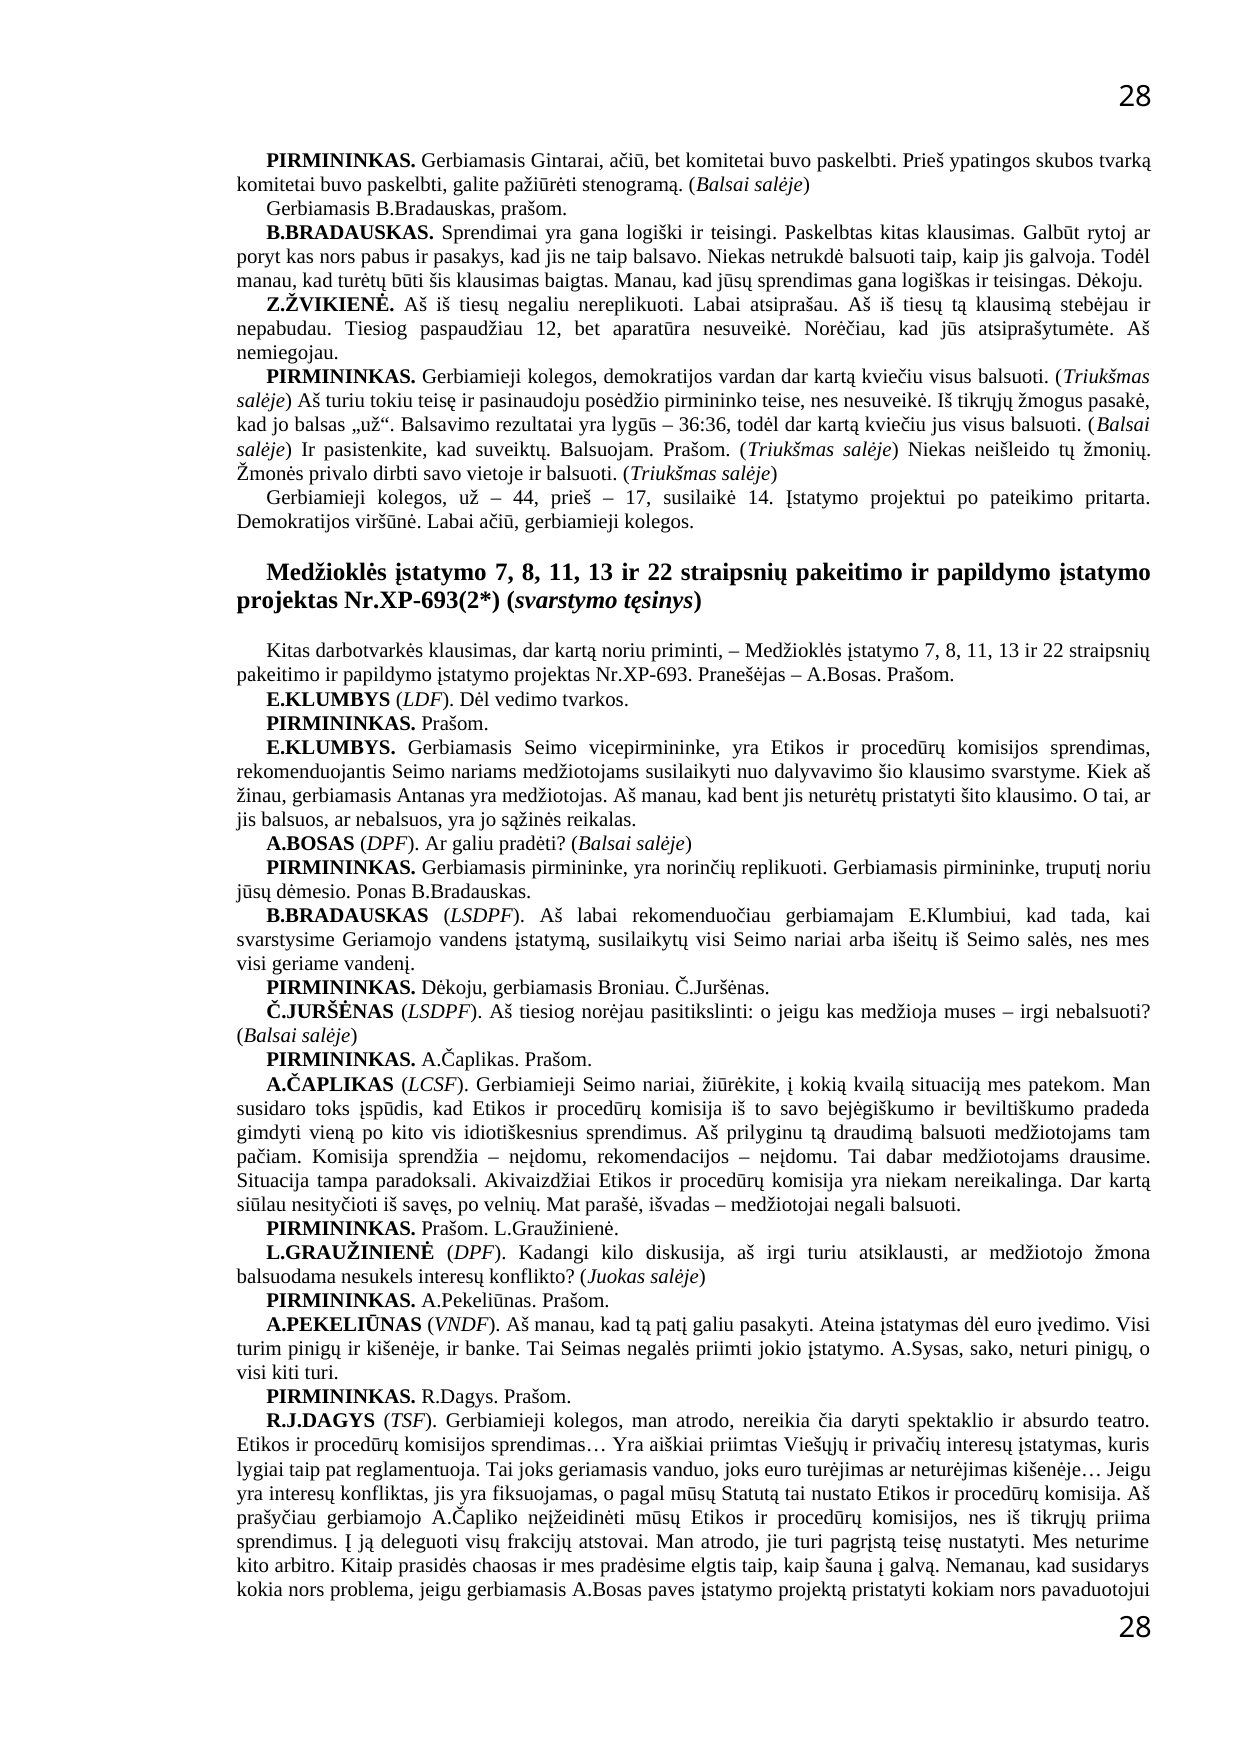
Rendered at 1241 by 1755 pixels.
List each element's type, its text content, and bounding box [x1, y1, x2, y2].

text Gerbiamasis B.Bradauskas, prašom. [236, 196, 1152, 220]
text PIRMININKAS. A.Čaplikas. Prašom. [236, 1047, 1152, 1071]
text PIRMININKAS. Gerbiamasis Gintarai, ačiū, bet komitetai buvo paskelbti. Prieš ypatingos skubos tvarką komitetai buvo paskelbti, galite pažiūrėti stenogramą. (Balsai salėje) [236, 148, 1152, 196]
text PIRMININKAS. R.Dagys. Prašom. [236, 1384, 1152, 1408]
text R.J.DAGYS (TSF). Gerbiamieji kolegos, man atrodo, nereikia čia daryti spektaklio ir absurdo teatro. Etikos ir procedūrų komisijos sprendimas… Yra aiškiai priimtas Viešųjų ir privačių interesų įstatymas, kuris lygiai taip pat reglamentuoja. Tai joks geriamasis vanduo, joks euro turėjimas ar neturėjimas kišenėje… Jeigu yra interesų konfliktas, jis yra fiksuojamas, o pagal mūsų Statutą tai nustato Etikos ir procedūrų komisija. Aš prašyčiau gerbiamojo A.Čapliko neįžeidinėti mūsų Etikos ir procedūrų komisijos, nes iš tikrųjų priima sprendimus. Į ją deleguoti visų frakcijų atstovai. Man atrodo, jie turi pagrįstą teisę nustatyti. Mes neturime kito arbitro. Kitaip prasidės chaosas ir mes pradėsime elgtis taip, kaip šauna į galvą. Nemanau, kad susidarys kokia nors problema, jeigu gerbiamasis A.Bosas paves įstatymo projektą pristatyti kokiam nors pavaduotojui [236, 1408, 1152, 1601]
text Gerbiamieji kolegos, už – 44, prieš – 17, susilaikė 14. Įstatymo projektui po pateikimo pritarta. Demokratijos viršūnė. Labai ačiū, gerbiamieji kolegos. [236, 484, 1152, 533]
text A.PEKELIŪNAS (VNDF). Aš manau, kad tą patį galiu pasakyti. Ateina įstatymas dėl euro įvedimo. Visi turim pinigų ir kišenėje, ir banke. Tai Seimas negalės priimti jokio įstatymo. A.Sysas, sako, neturi pinigų, o visi kiti turi. [236, 1312, 1152, 1384]
text Kitas darbotvarkės klausimas, dar kartą noriu priminti, – Medžioklės įstatymo 7, 8, 11, 13 ir 22 straipsnių pakeitimo ir papildymo įstatymo projektas Nr.XP-693. Pranešėjas – A.Bosas. Prašom. [236, 638, 1152, 686]
text E.KLUMBYS (LDF). Dėl vedimo tvarkos. [236, 686, 1152, 711]
text PIRMININKAS. Gerbiamieji kolegos, demokratijos vardan dar kartą kviečiu visus balsuoti. (Triukšmas salėje) Aš turiu tokiu teisę ir pasinaudoju posėdžio pirmininko teise, nes nesuveikė. Iš tikrųjų žmogus pasakė, kad jo balsas „už“. Balsavimo rezultatai yra lygūs – 36:36, todėl dar kartą kviečiu jus visus balsuoti. (Balsai salėje) Ir pasistenkite, kad suveiktų. Balsuojam. Prašom. (Triukšmas salėje) Niekas neišleido tų žmonių. Žmonės privalo dirbti savo vietoje ir balsuoti. (Triukšmas salėje) [236, 364, 1152, 484]
text PIRMININKAS. Dėkoju, gerbiamasis Broniau. Č.Juršėnas. [236, 975, 1152, 999]
text Medžioklės įstatymo 7, 8, 11, 13 ir 22 straipsnių pakeitimo ir papildymo įstatymo projektas Nr.XP-693(2*) (svarstymo tęsinys) [236, 557, 1152, 614]
text B.BRADAUSKAS. Sprendimai yra gana logiški ir teisingi. Paskelbtas kitas klausimas. Galbūt rytoj ar poryt kas nors pabus ir pasakys, kad jis ne taip balsavo. Niekas netrukdė balsuoti taip, kaip jis galvoja. Todėl manau, kad turėtų būti šis klausimas baigtas. Manau, kad jūsų sprendimas gana logiškas ir teisingas. Dėkoju. [236, 220, 1152, 292]
text Č.JURŠĖNAS (LSDPF). Aš tiesiog norėjau pasitikslinti: o jeigu kas medžioja muses – irgi nebalsuoti? (Balsai salėje) [236, 999, 1152, 1047]
text A.ČAPLIKAS (LCSF). Gerbiamieji Seimo nariai, žiūrėkite, į kokią kvailą situaciją mes patekom. Man susidaro toks įspūdis, kad Etikos ir procedūrų komisija iš to savo bejėgiškumo ir beviltiškumo pradeda gimdyti vieną po kito vis idiotiškesnius sprendimus. Aš prilyginu tą draudimą balsuoti medžiotojams tam pačiam. Komisija sprendžia – neįdomu, rekomendacijos – neįdomu. Tai dabar medžiotojams drausime. Situacija tampa paradoksali. Akivaizdžiai Etikos ir procedūrų komisija yra niekam nereikalinga. Dar kartą siūlau nesityčioti iš savęs, po velnių. Mat parašė, išvadas – medžiotojai negali balsuoti. [236, 1071, 1152, 1216]
text Z.ŽVIKIENĖ. Aš iš tiesų negaliu nereplikuoti. Labai atsiprašau. Aš iš tiesų tą klausimą stebėjau ir nepabudau. Tiesiog paspaudžiau 12, bet aparatūra nesuveikė. Norėčiau, kad jūs atsiprašytumėte. Aš nemiegojau. [236, 292, 1152, 364]
text PIRMININKAS. Prašom. L.Graužinienė. [236, 1216, 1152, 1240]
text PIRMININKAS. Prašom. [236, 711, 1152, 734]
text L.GRAUŽINIENĖ (DPF). Kadangi kilo diskusija, aš irgi turiu atsiklausti, ar medžiotojo žmona balsuodama nesukels interesų konflikto? (Juokas salėje) [236, 1240, 1152, 1288]
text A.BOSAS (DPF). Ar galiu pradėti? (Balsai salėje) [236, 831, 1152, 855]
text B.BRADAUSKAS (LSDPF). Aš labai rekomenduočiau gerbiamajam E.Klumbiui, kad tada, kai svarstysime Geriamojo vandens įstatymą, susilaikytų visi Seimo nariai arba išeitų iš Seimo salės, nes mes visi geriame vandenį. [236, 903, 1152, 975]
text E.KLUMBYS. Gerbiamasis Seimo vicepirmininke, yra Etikos ir procedūrų komisijos sprendimas, rekomenduojantis Seimo nariams medžiotojams susilaikyti nuo dalyvavimo šio klausimo svarstyme. Kiek aš žinau, gerbiamasis Antanas yra medžiotojas. Aš manau, kad bent jis neturėtų pristatyti šito klausimo. O tai, ar jis balsuos, ar nebalsuos, yra jo sąžinės reikalas. [236, 734, 1152, 831]
text PIRMININKAS. Gerbiamasis pirmininke, yra norinčių replikuoti. Gerbiamasis pirmininke, truputį noriu jūsų dėmesio. Ponas B.Bradauskas. [236, 855, 1152, 903]
text PIRMININKAS. A.Pekeliūnas. Prašom. [236, 1288, 1152, 1312]
